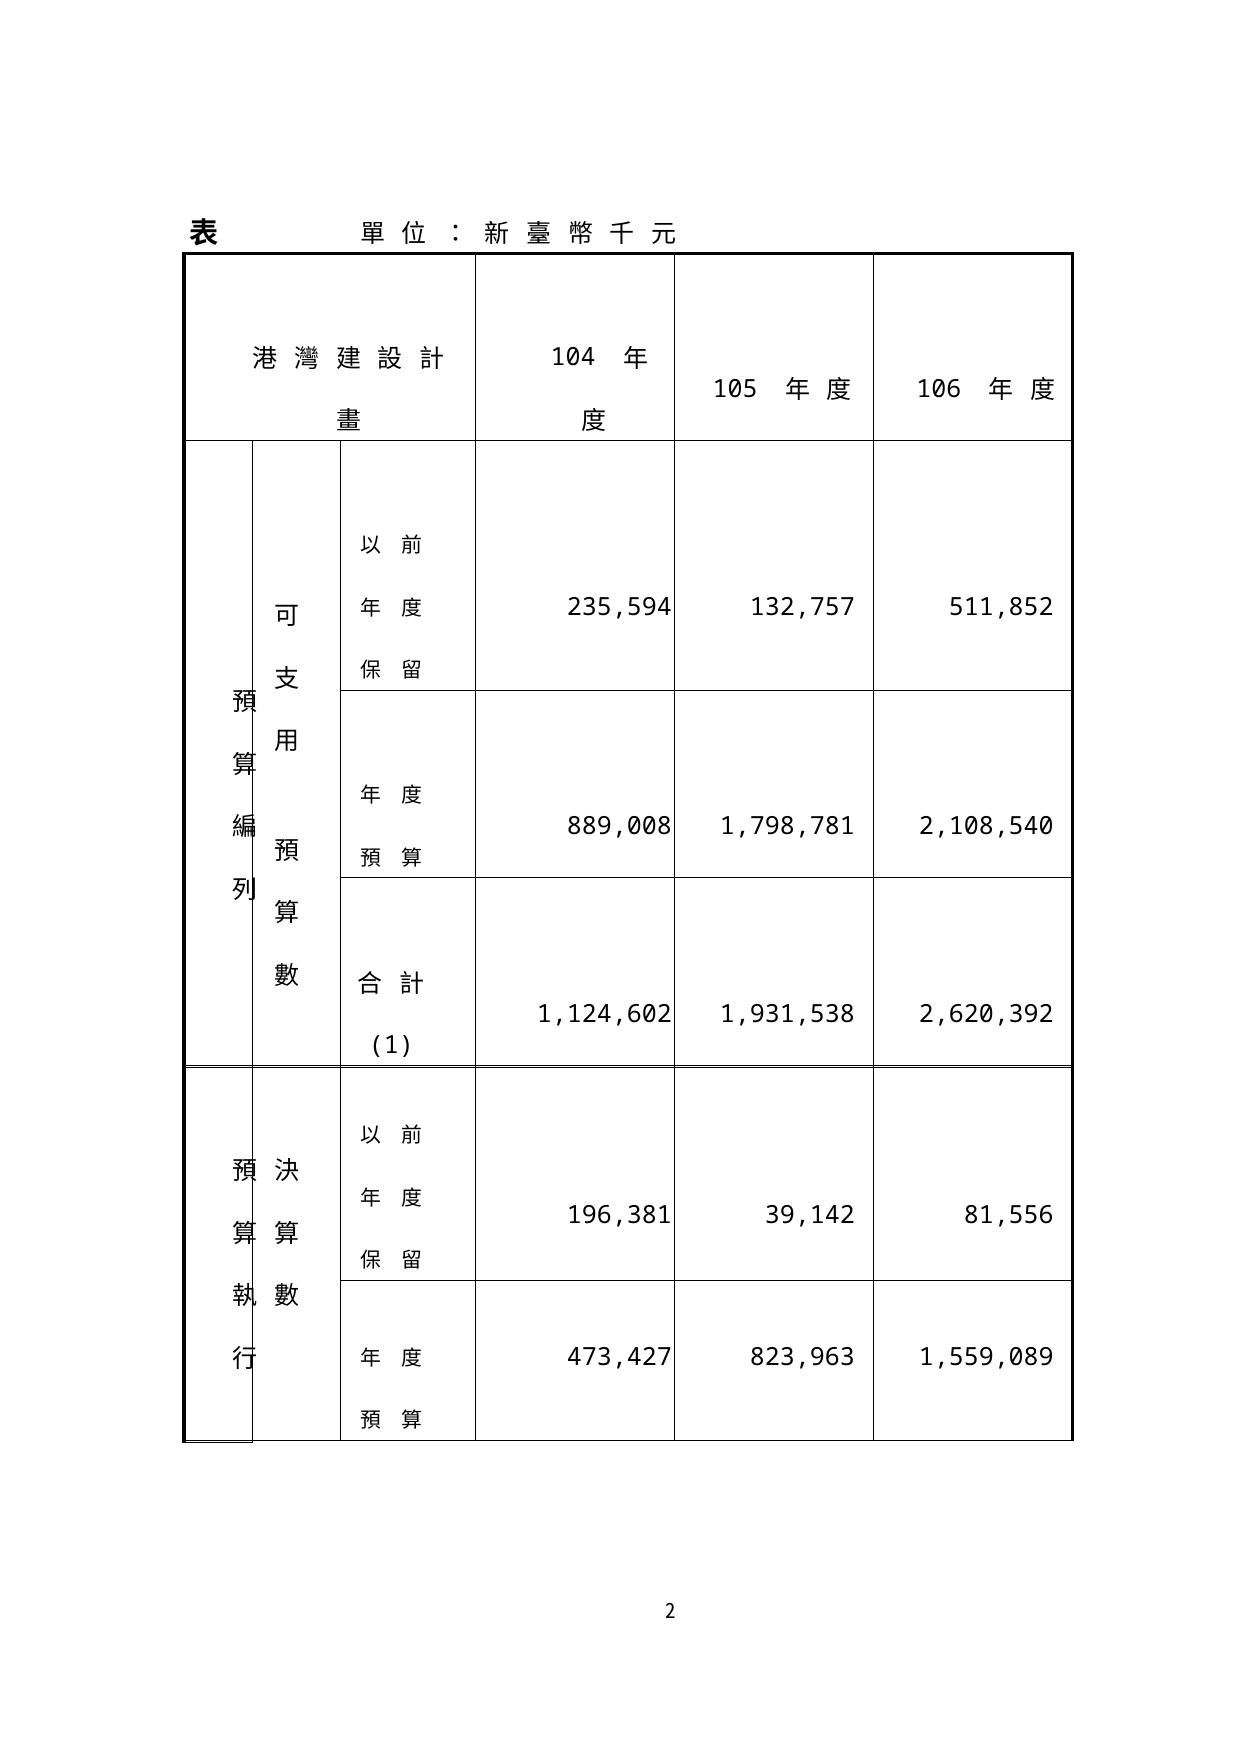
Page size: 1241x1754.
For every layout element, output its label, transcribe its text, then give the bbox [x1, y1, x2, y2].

table_cell 473,427 [476, 1281, 674, 1439]
table_cell 81,556 [874, 1068, 1071, 1279]
table_cell 決算數 [253, 1068, 340, 1439]
table_cell 以前年度保留 [341, 1068, 475, 1279]
table_cell 511,852 [874, 441, 1071, 689]
table_cell 1,798,781 [675, 691, 873, 877]
text 表 單位：新臺幣千元 [180, 189, 1058, 252]
table_cell 年度預算 [341, 1281, 475, 1439]
table_cell 合計(1) [341, 878, 475, 1064]
table_cell 2,108,540 [874, 691, 1071, 877]
table_cell 1,931,538 [675, 878, 873, 1064]
table_cell 可支用 預算數 [253, 441, 340, 1064]
table_cell 2,620,392 [874, 878, 1071, 1064]
table_cell 132,757 [675, 441, 873, 689]
table_header 105年度 [675, 255, 873, 439]
table_cell 235,594 [476, 441, 674, 689]
table_cell 196,381 [476, 1068, 674, 1279]
table_cell 預算執行 [186, 1068, 252, 1439]
table_cell 39,142 [675, 1068, 873, 1279]
table_header 106年度 [874, 255, 1071, 439]
table_header 港灣建設計畫 [186, 255, 475, 439]
table_cell 1,559,089 [874, 1281, 1071, 1439]
table_cell 1,124,602 [476, 878, 674, 1064]
table_cell 823,963 [675, 1281, 873, 1439]
table_header 104年度 [476, 255, 674, 439]
table_cell 以前年度保留 [341, 441, 475, 689]
table_cell 年度預算 [341, 691, 475, 877]
table_cell 預算編列 [186, 441, 252, 1064]
table_cell 889,008 [476, 691, 674, 877]
